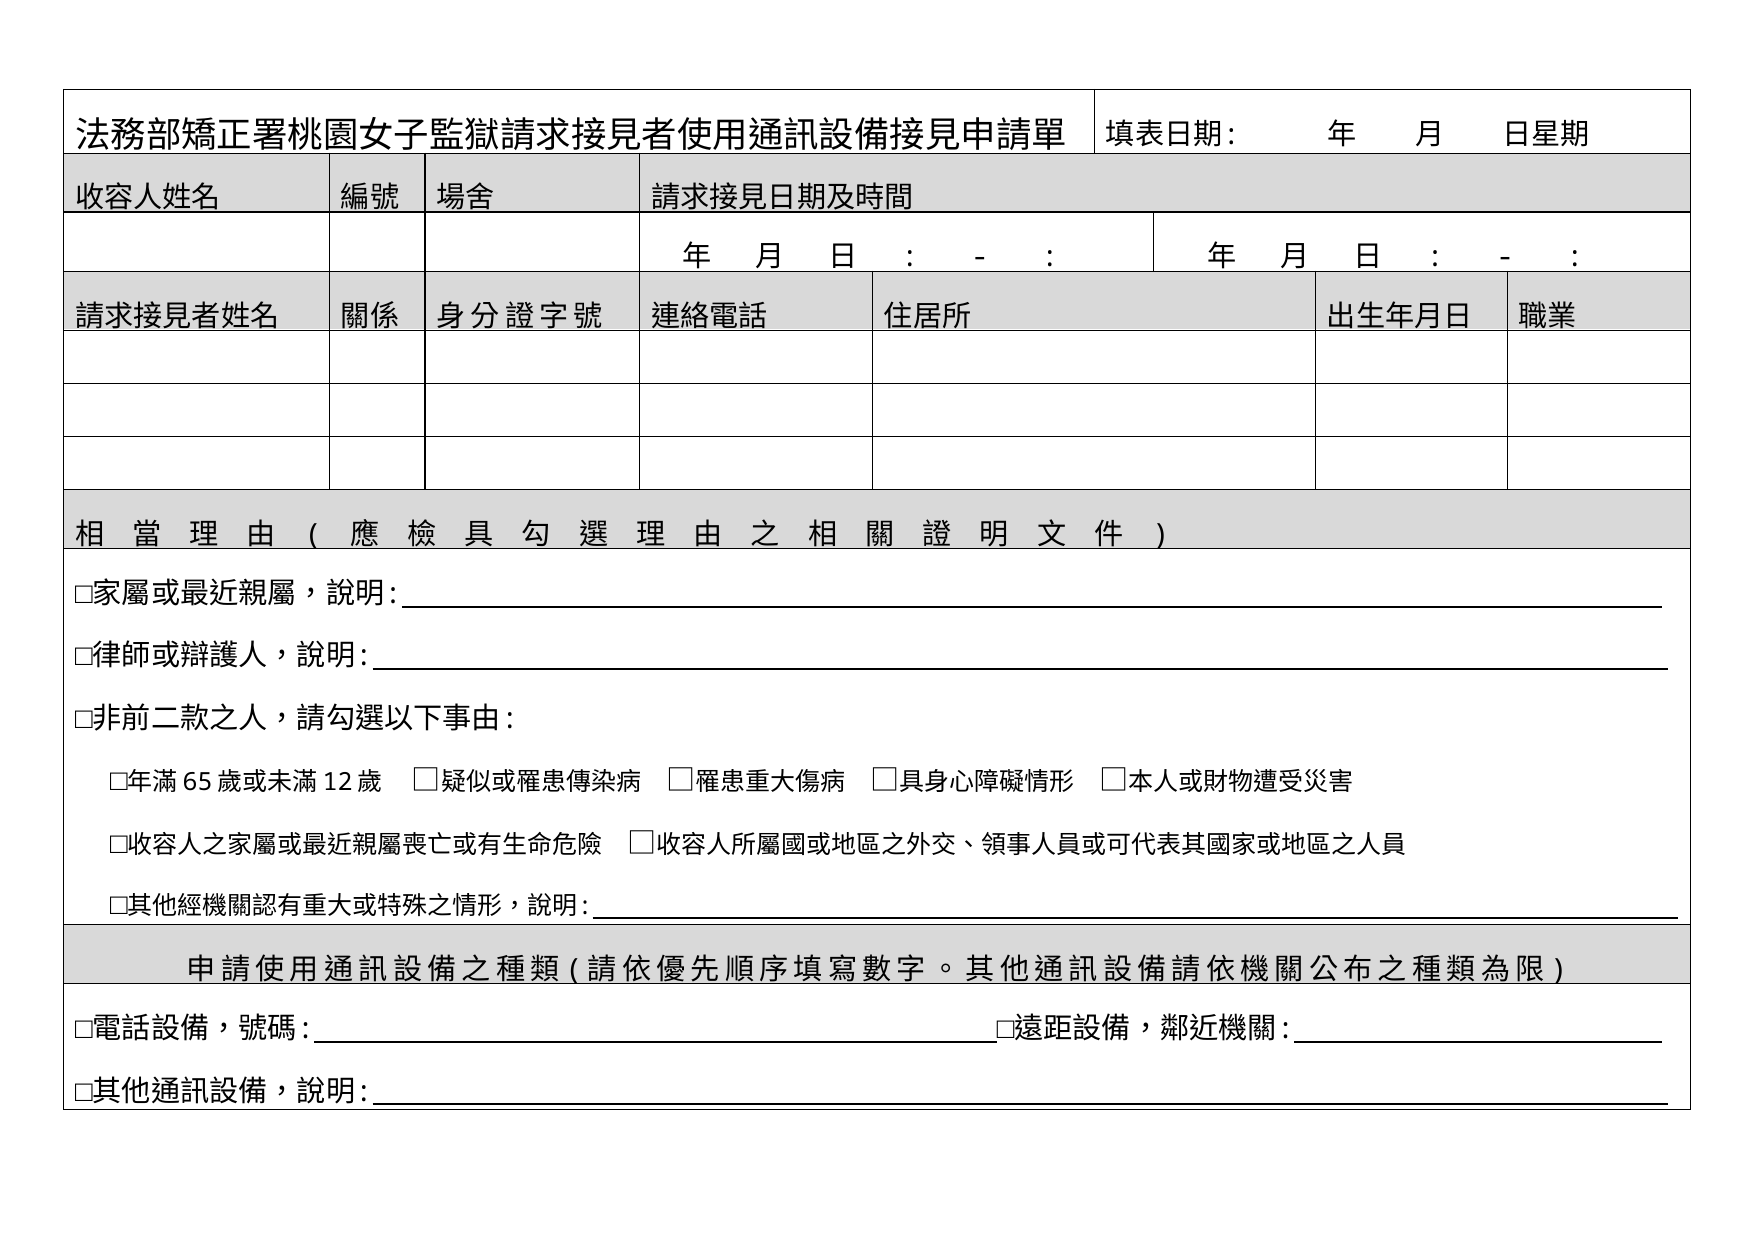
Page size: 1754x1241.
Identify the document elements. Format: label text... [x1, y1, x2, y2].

table_cell 相當理由(應檢具勾選理由之相關證明文件) [64, 490, 1690, 548]
table_cell [426, 437, 639, 489]
table_header 法務部矯正署桃園女子監獄請求接見者使用通訊設備接見申請單 [64, 90, 1094, 152]
table_cell [64, 437, 329, 489]
table_header 填表日期: 年 月 日星期 [1095, 90, 1690, 152]
table_cell [640, 384, 872, 436]
table_cell [1508, 331, 1690, 383]
table_cell 住居所 [873, 272, 1315, 329]
table_cell [873, 437, 1315, 489]
table_cell [1316, 384, 1507, 436]
table_cell [330, 331, 424, 383]
table_cell [426, 213, 639, 271]
table_cell [873, 331, 1315, 383]
table_cell 年 月 日 : - : [1154, 213, 1690, 271]
table_cell [64, 213, 329, 271]
table_cell 職業 [1508, 272, 1690, 329]
table_cell 編號 [330, 154, 424, 211]
table_cell [1316, 437, 1507, 489]
table_cell 關係 [330, 272, 424, 329]
table_cell 申請使用通訊設備之種類(請依優先順序填寫數字。其他通訊設備請依機關公布之種類為限) [64, 925, 1690, 983]
table_cell 場舍 [426, 154, 639, 211]
table_cell [873, 384, 1315, 436]
table_cell 身分證字號 [426, 272, 639, 329]
table_cell [64, 331, 329, 383]
table_cell □電話設備，號碼: □遠距設備，鄰近機關: □其他通訊設備，說明: [64, 984, 1690, 1109]
table_cell [1508, 437, 1690, 489]
table_cell [640, 331, 872, 383]
table_cell 請求接見者姓名 [64, 272, 329, 329]
table_cell □家屬或最近親屬，說明: □律師或辯護人，說明: □非前二款之人，請勾選以下事由: □年滿65歲或未滿12歲 □疑似或罹患傳染病 □罹患重大傷病 □具身心障礙情形 □本人或財物遭受災害 □收容人之家屬或最近親屬喪亡或有生命危險 □收容人所屬國或地區之外交、領事人員或可代表其國家或地區之人員 □其他經機關認有重大或特殊之情形，說明: [64, 549, 1690, 924]
table_cell [1316, 331, 1507, 383]
table_cell [330, 437, 424, 489]
table_cell [330, 213, 424, 271]
table_cell 、 [64, 384, 329, 436]
table_cell 連絡電話 [640, 272, 872, 329]
table_cell 請求接見日期及時間 [640, 154, 1690, 211]
table_cell 年 月 日 : - : [640, 213, 1153, 271]
table_cell [1508, 384, 1690, 436]
table_cell [426, 331, 639, 383]
table_cell [426, 384, 639, 436]
table_cell [330, 384, 424, 436]
table_cell [640, 437, 872, 489]
table_cell 收容人姓名 [64, 154, 329, 211]
table_cell 出生年月日 [1316, 272, 1507, 329]
